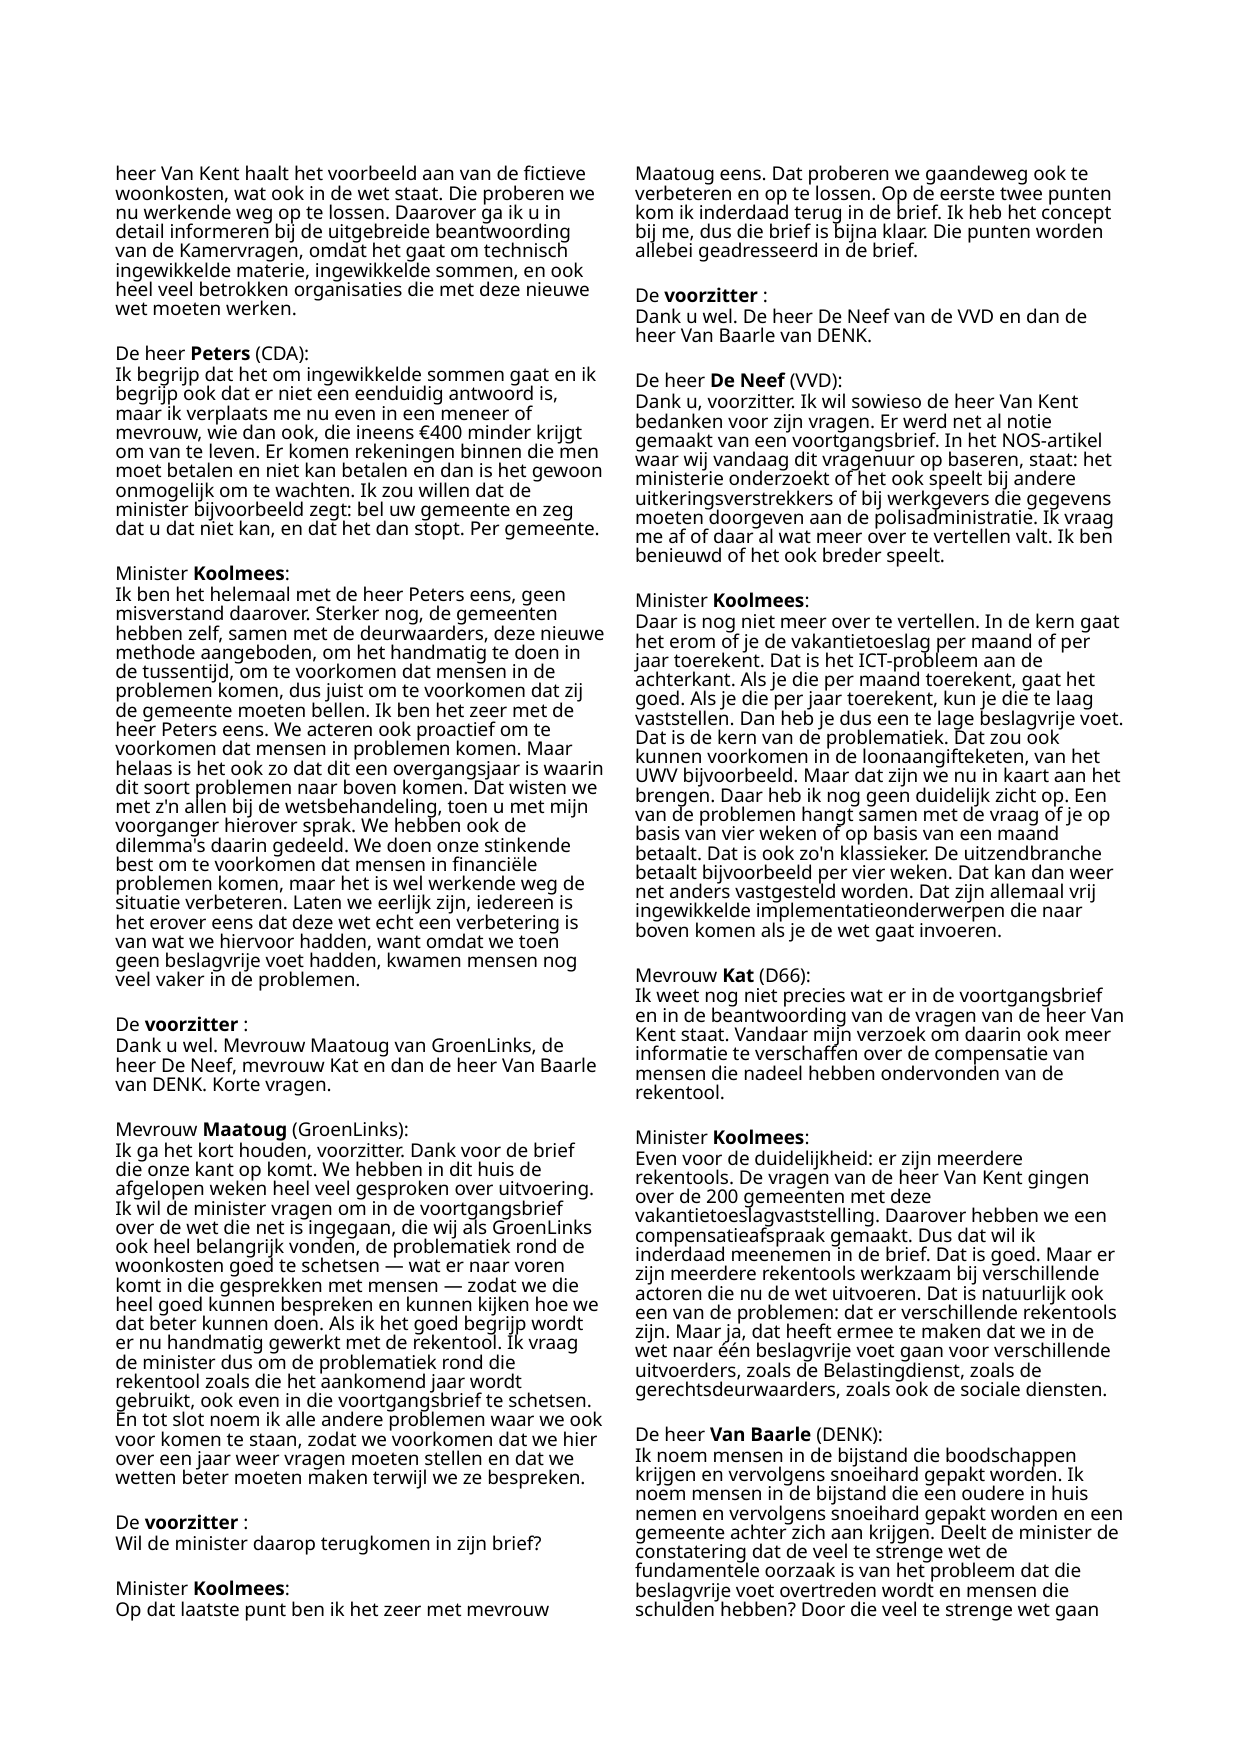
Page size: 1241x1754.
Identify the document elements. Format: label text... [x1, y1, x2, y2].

text Minister Koolmees: [115, 1575, 605, 1601]
text Minister Koolmees: [635, 1124, 1125, 1150]
text Mevrouw Kat (D66): [635, 962, 1125, 987]
text Daar is nog niet meer over te vertellen. In de kern gaat het erom of je de vakantietoeslag per maand of per jaar toerekent. Dat is het ICT-probleem aan de achterkant. Als je die per maand toerekent, gaat het goed. Als je die per jaar toerekent, kun je die te laag vaststellen. Dan heb je dus een te lage beslagvrije voet. Dat is de kern van de problematiek. Dat zou ook kunnen voorkomen in de loonaangifteketen, van het UWV bijvoorbeeld. Maar dat zijn we nu in kaart aan het brengen. Daar heb ik nog geen duidelijk zicht op. Een van de problemen hangt samen met de vraag of je op basis van vier weken of op basis van een maand betaalt. Dat is ook zo'n klassieker. De uitzendbranche betaalt bijvoorbeeld per vier weken. Dat kan dan weer net anders vastgesteld worden. Dat zijn allemaal vrij ingewikkelde implementatieonderwerpen die naar boven komen als je de wet gaat invoeren. [635, 613, 1125, 941]
text Mevrouw Maatoug (GroenLinks): [115, 1116, 605, 1142]
text Ik begrijp dat het om ingewikkelde sommen gaat en ik begrijp ook dat er niet een eenduidig antwoord is, maar ik verplaats me nu even in een meneer of mevrouw, wie dan ook, die ineens €400 minder krijgt om van te leven. Er komen rekeningen binnen die men moet betalen en niet kan betalen en dan is het gewoon onmogelijk om te wachten. Ik zou willen dat de minister bijvoorbeeld zegt: bel uw gemeente en zeg dat u dat niet kan, en dat het dan stopt. Per gemeente. [115, 366, 605, 539]
text Dank u, voorzitter. Ik wil sowieso de heer Van Kent bedanken voor zijn vragen. Er werd net al notie gemaakt van een voortgangsbrief. In het NOS-artikel waar wij vandaag dit vragenuur op baseren, staat: het ministerie onderzoekt of het ook speelt bij andere uitkeringsverstrekkers of bij werkgevers die gegevens moeten doorgeven aan de polisadministratie. Ik vraag me af of daar al wat meer over te vertellen valt. Ik ben benieuwd of het ook breder speelt. [635, 393, 1125, 567]
text Even voor de duidelijkheid: er zijn meerdere rekentools. De vragen van de heer Van Kent gingen over de 200 gemeenten met deze vakantietoeslagvaststelling. Daarover hebben we een compensatieafspraak gemaakt. Dus dat wil ik inderdaad meenemen in de brief. Dat is goed. Maar er zijn meerdere rekentools werkzaam bij verschillende actoren die nu de wet uitvoeren. Dat is natuurlijk ook een van de problemen: dat er verschillende rekentools zijn. Maar ja, dat heeft ermee te maken dat we in de wet naar één beslagvrije voet gaan voor verschillende uitvoerders, zoals de Belastingdienst, zoals de gerechtsdeurwaarders, zoals ook de sociale diensten. [635, 1150, 1125, 1400]
text Dank u wel. Mevrouw Maatoug van GroenLinks, de heer De Neef, mevrouw Kat en dan de heer Van Baarle van DENK. Korte vragen. [115, 1037, 605, 1095]
text Ik weet nog niet precies wat er in de voortgangsbrief en in de beantwoording van de vragen van de heer Van Kent staat. Vandaar mijn verzoek om daarin ook meer informatie te verschaffen over de compensatie van mensen die nadeel hebben ondervonden van de rekentool. [635, 987, 1125, 1103]
text De voorzitter : [115, 1509, 605, 1535]
text Minister Koolmees: [115, 560, 605, 586]
text Ik ga het kort houden, voorzitter. Dank voor de brief die onze kant op komt. We hebben in dit huis de afgelopen weken heel veel gesproken over uitvoering. Ik wil de minister vragen om in de voortgangsbrief over de wet die net is ingegaan, die wij als GroenLinks ook heel belangrijk vonden, de problematiek rond de woonkosten goed te schetsen — wat er naar voren komt in die gesprekken met mensen — zodat we die heel goed kunnen bespreken en kunnen kijken hoe we dat beter kunnen doen. Als ik het goed begrijp wordt er nu handmatig gewerkt met de rekentool. Ik vraag de minister dus om de problematiek rond die rekentool zoals die het aankomend jaar wordt gebruikt, ook even in die voortgangsbrief te schetsen. En tot slot noem ik alle andere problemen waar we ook voor komen te staan, zodat we voorkomen dat we hier over een jaar weer vragen moeten stellen en dat we wetten beter moeten maken terwijl we ze bespreken. [115, 1142, 605, 1488]
text De heer Peters (CDA): [115, 340, 605, 366]
text Dank u wel. De heer De Neef van de VVD en dan de heer Van Baarle van DENK. [635, 308, 1125, 347]
text Minister Koolmees: [635, 588, 1125, 613]
text Op dat laatste punt ben ik het zeer met mevrouw [115, 1601, 605, 1620]
text De heer Van Baarle (DENK): [635, 1421, 1125, 1447]
text De heer De Neef (VVD): [635, 368, 1125, 393]
text De voorzitter : [115, 1012, 605, 1037]
text heer Van Kent haalt het voorbeeld aan van de fictieve woonkosten, wat ook in de wet staat. Die proberen we nu werkende weg op te lossen. Daarover ga ik u in detail informeren bij de uitgebreide beantwoording van de Kamervragen, omdat het gaat om technisch ingewikkelde materie, ingewikkelde sommen, en ook heel veel betrokken organisaties die met deze nieuwe wet moeten werken. [115, 165, 605, 319]
text Ik noem mensen in de bijstand die boodschappen krijgen en vervolgens snoeihard gepakt worden. Ik noem mensen in de bijstand die een oudere in huis nemen en vervolgens snoeihard gepakt worden en een gemeente achter zich aan krijgen. Deelt de minister de constatering dat de veel te strenge wet de fundamentele oorzaak is van het probleem dat die beslagvrije voet overtreden wordt en mensen die schulden hebben? Door die veel te strenge wet gaan [635, 1447, 1125, 1620]
text Maatoug eens. Dat proberen we gaandeweg ook te verbeteren en op te lossen. Op de eerste twee punten kom ik inderdaad terug in de brief. Ik heb het concept bij me, dus die brief is bijna klaar. Die punten worden allebei geadresseerd in de brief. [635, 165, 1125, 262]
text Ik ben het helemaal met de heer Peters eens, geen misverstand daarover. Sterker nog, de gemeenten hebben zelf, samen met de deurwaarders, deze nieuwe methode aangeboden, om het handmatig te doen in de tussentijd, om te voorkomen dat mensen in de problemen komen, dus juist om te voorkomen dat zij de gemeente moeten bellen. Ik ben het zeer met de heer Peters eens. We acteren ook proactief om te voorkomen dat mensen in problemen komen. Maar helaas is het ook zo dat dit een overgangsjaar is waarin dit soort problemen naar boven komen. Dat wisten we met z'n allen bij de wetsbehandeling, toen u met mijn voorganger hierover sprak. We hebben ook de dilemma's daarin gedeeld. We doen onze stinkende best om te voorkomen dat mensen in financiële problemen komen, maar het is wel werkende weg de situatie verbeteren. Laten we eerlijk zijn, iedereen is het erover eens dat deze wet echt een verbetering is van wat we hiervoor hadden, want omdat we toen geen beslagvrije voet hadden, kwamen mensen nog veel vaker in de problemen. [115, 586, 605, 991]
text Wil de minister daarop terugkomen in zijn brief? [115, 1535, 605, 1554]
text De voorzitter : [635, 282, 1125, 308]
